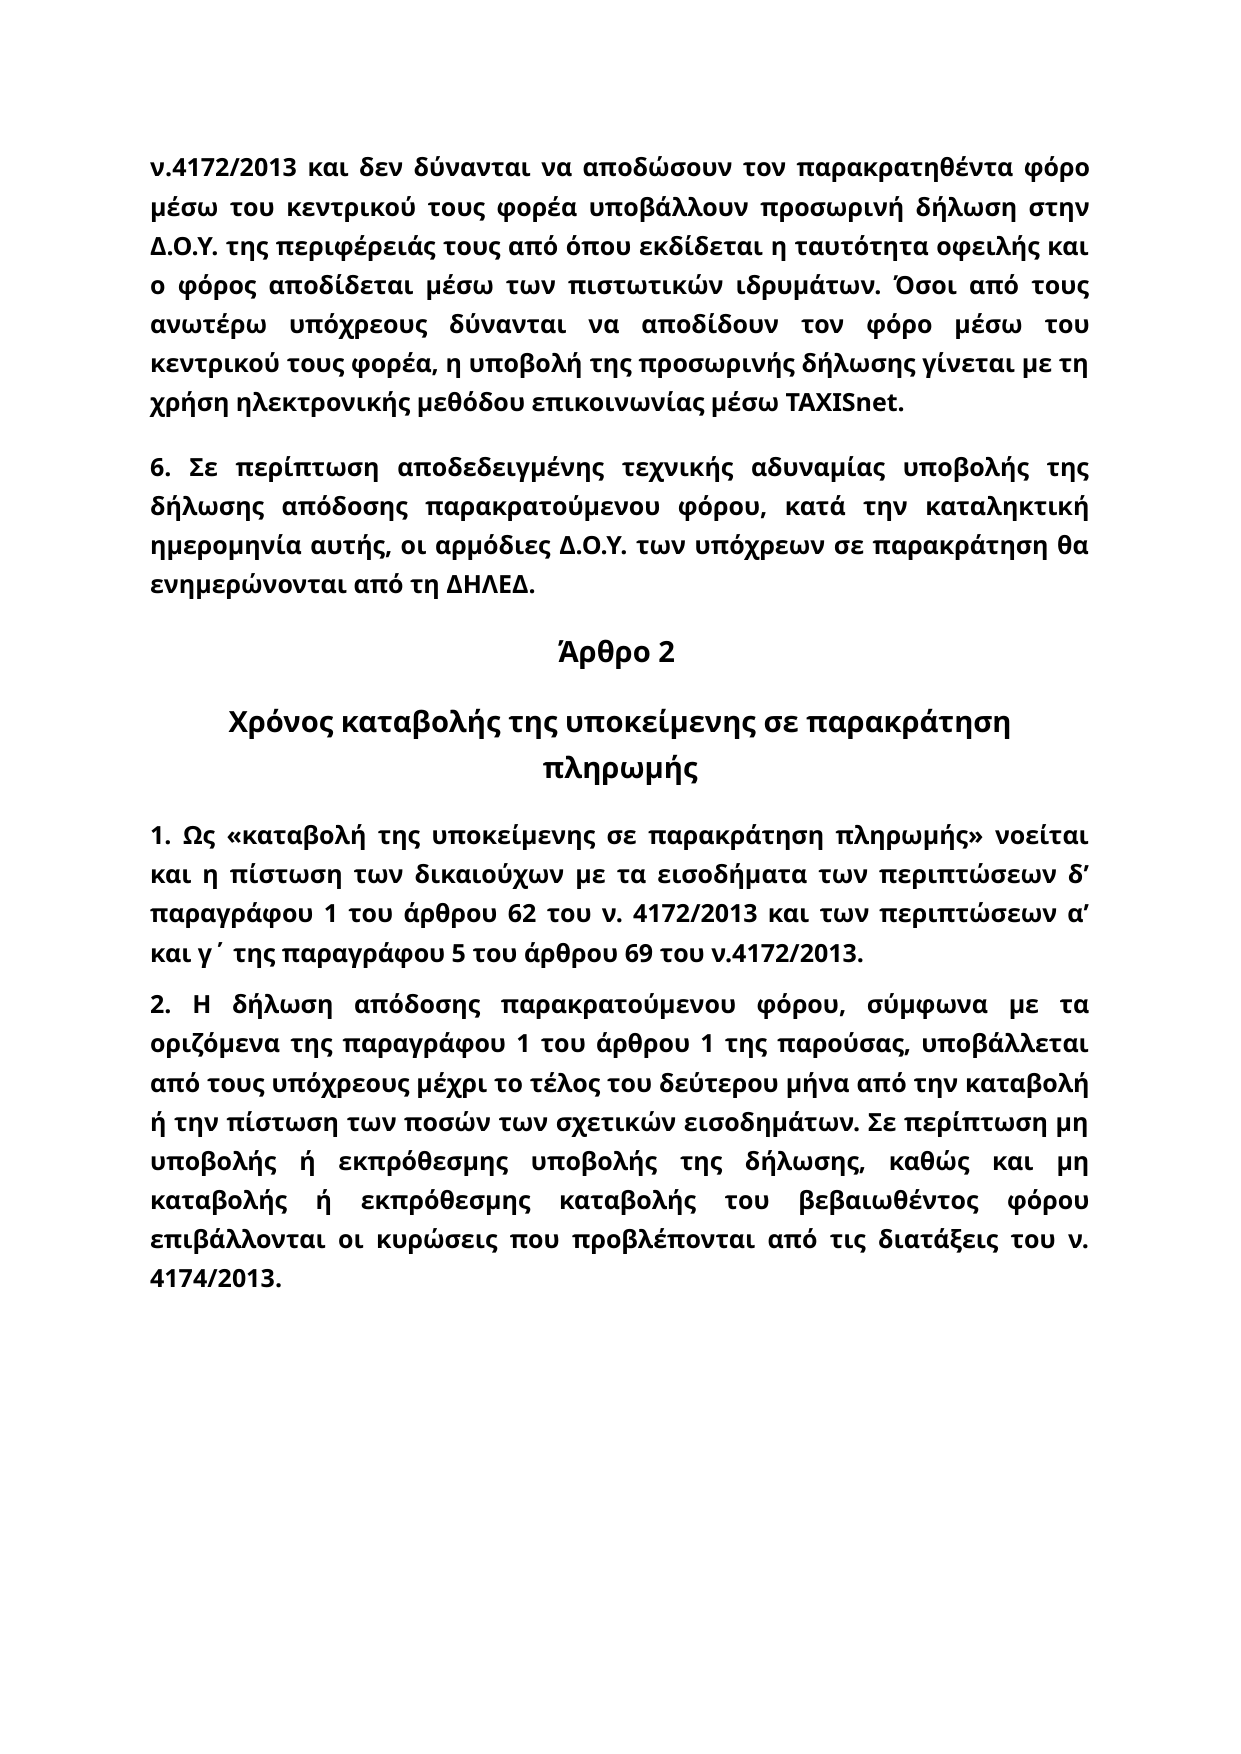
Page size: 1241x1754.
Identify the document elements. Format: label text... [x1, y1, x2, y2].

text ν.4172/2013 και δεν δύνανται να αποδώσουν τον παρακρατηθέντα φόρο μέσω του κεντρικού τους φορέα υποβάλλουν προσωρινή δήλωση στην Δ.Ο.Υ. της περιφέρειάς τους από όπου εκδίδεται η ταυτότητα οφειλής και ο φόρος αποδίδεται μέσω των πιστωτικών ιδρυμάτων. Όσοι από τους ανωτέρω υπόχρεους δύνανται να αποδίδουν τον φόρο μέσω του κεντρικού τους φορέα, η υποβολή της προσωρινής δήλωσης γίνεται με τη χρήση ηλεκτρονικής μεθόδου επικοινωνίας μέσω TAXISnet. [150, 150, 1090, 419]
subtitle Χρόνος καταβολής της υποκείμενης σε παρακράτηση πληρωμής [150, 701, 1090, 787]
text 1. Ως «καταβολή της υποκείμενης σε παρακράτηση πληρωμής» νοείται και η πίστωση των δικαιούχων με τα εισοδήματα των περιπτώσεων δ’ παραγράφου 1 του άρθρου 62 του ν. 4172/2013 και των περιπτώσεων α’ και γ΄ της παραγράφου 5 του άρθρου 69 του ν.4172/2013. [150, 818, 1090, 969]
subtitle Άρθρο 2 [150, 631, 1090, 671]
text 2. Η δήλωση απόδοσης παρακρατούμενου φόρου, σύμφωνα με τα οριζόμενα της παραγράφου 1 του άρθρου 1 της παρούσας, υποβάλλεται από τους υπόχρεους μέχρι το τέλος του δεύτερου μήνα από την καταβολή ή την πίστωση των ποσών των σχετικών εισοδημάτων. Σε περίπτωση μη υποβολής ή εκπρόθεσμης υποβολής της δήλωσης, καθώς και μη καταβολής ή εκπρόθεσμης καταβολής του βεβαιωθέντος φόρου επιβάλλονται οι κυρώσεις που προβλέπονται από τις διατάξεις του ν. 4174/2013. [150, 987, 1090, 1295]
text 6. Σε περίπτωση αποδεδειγμένης τεχνικής αδυναμίας υποβολής της δήλωσης απόδοσης παρακρατούμενου φόρου, κατά την καταληκτική ημερομηνία αυτής, οι αρμόδιες Δ.Ο.Υ. των υπόχρεων σε παρακράτηση θα ενημερώνονται από τη ΔΗΛΕΔ. [150, 449, 1090, 601]
